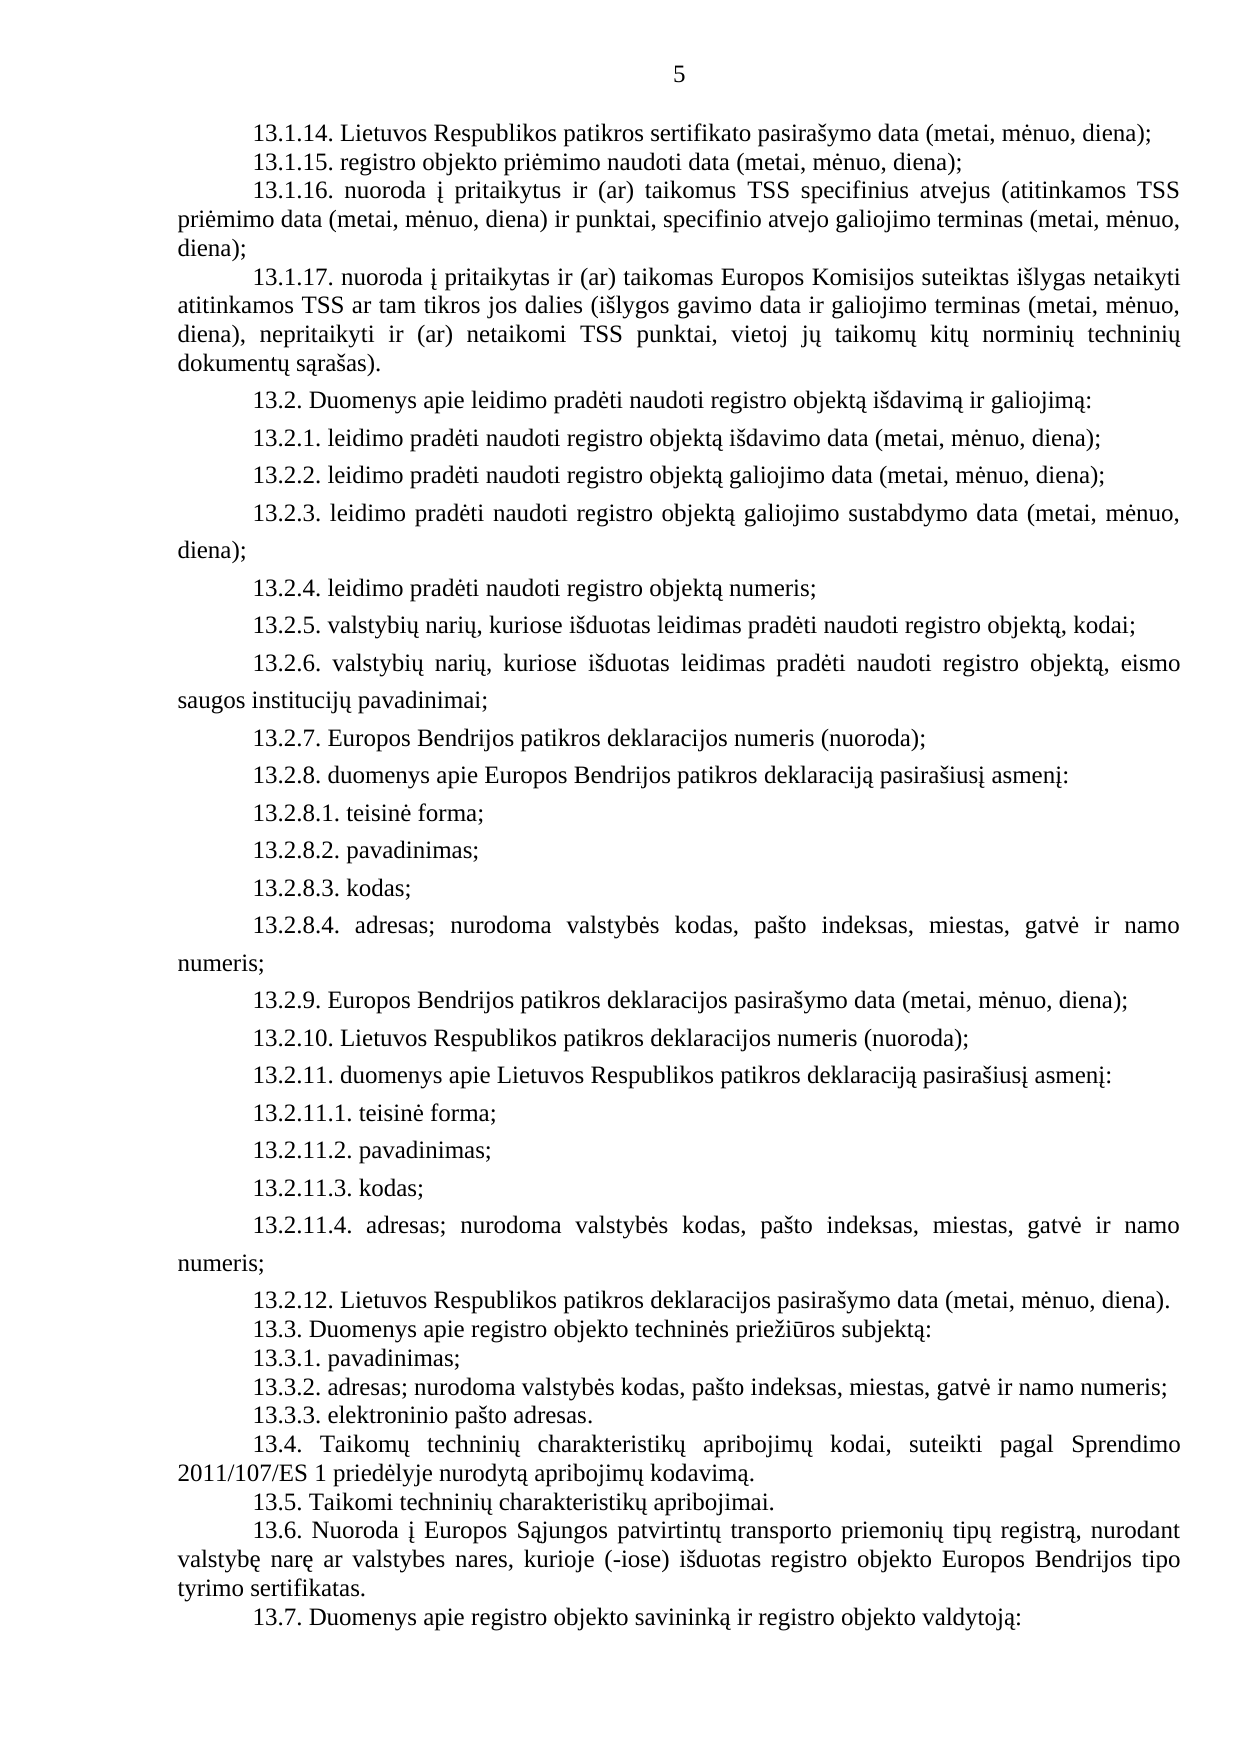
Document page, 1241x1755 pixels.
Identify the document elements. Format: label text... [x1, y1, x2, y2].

text 13.2.11.1. teisinė forma; [177, 1089, 1181, 1127]
text 13.3.1. pavadinimas; [177, 1343, 1181, 1372]
text 13.3.3. elektroninio pašto adresas. [177, 1401, 1181, 1429]
text 13.2.4. leidimo pradėti naudoti registro objektą numeris; [177, 564, 1181, 602]
text 13.3.2. adresas; nurodoma valstybės kodas, pašto indeksas, miestas, gatvė ir namo numeris; [177, 1372, 1181, 1401]
text 13.2. Duomenys apie leidimo pradėti naudoti registro objektą išdavimą ir galiojimą: [177, 377, 1181, 414]
text 13.2.5. valstybių narių, kuriose išduotas leidimas pradėti naudoti registro objektą, kodai; [177, 602, 1181, 639]
text 13.2.8.3. kodas; [177, 864, 1181, 902]
text 13.2.11.4. adresas; nurodoma valstybės kodas, pašto indeksas, miestas, gatvė ir namo numeris; [177, 1202, 1181, 1277]
text 13.2.2. leidimo pradėti naudoti registro objektą galiojimo data (metai, mėnuo, diena); [177, 452, 1181, 489]
text 13.2.3. leidimo pradėti naudoti registro objektą galiojimo sustabdymo data (metai, mėnuo, diena); [177, 489, 1181, 564]
text 13.2.8.4. adresas; nurodoma valstybės kodas, pašto indeksas, miestas, gatvė ir namo numeris; [177, 902, 1181, 977]
text 13.6. Nuoroda į Europos Sąjungos patvirtintų transporto priemonių tipų registrą, nurodant valstybę narę ar valstybes nares, kurioje (-iose) išduotas registro objekto Europos Bendrijos tipo tyrimo sertifikatas. [177, 1516, 1181, 1602]
text 13.2.1. leidimo pradėti naudoti registro objektą išdavimo data (metai, mėnuo, diena); [177, 414, 1181, 452]
text 13.1.15. registro objekto priėmimo naudoti data (metai, mėnuo, diena); [177, 147, 1181, 176]
text 13.2.8.1. teisinė forma; [177, 789, 1181, 827]
text 13.2.10. Lietuvos Respublikos patikros deklaracijos numeris (nuoroda); [177, 1014, 1181, 1052]
text 13.5. Taikomi techninių charakteristikų apribojimai. [177, 1487, 1181, 1516]
text 13.2.8.2. pavadinimas; [177, 827, 1181, 864]
text 13.2.6. valstybių narių, kuriose išduotas leidimas pradėti naudoti registro objektą, eismo saugos institucijų pavadinimai; [177, 639, 1181, 714]
text 13.2.11.2. pavadinimas; [177, 1127, 1181, 1164]
text 13.3. Duomenys apie registro objekto techninės priežiūros subjektą: [177, 1314, 1181, 1343]
text 13.4. Taikomų techninių charakteristikų apribojimų kodai, suteikti pagal Sprendimo 2011/107/ES 1 priedėlyje nurodytą apribojimų kodavimą. [177, 1429, 1181, 1487]
text 13.1.17. nuoroda į pritaikytas ir (ar) taikomas Europos Komisijos suteiktas išlygas netaikyti atitinkamos TSS ar tam tikros jos dalies (išlygos gavimo data ir galiojimo terminas (metai, mėnuo, diena), nepritaikyti ir (ar) netaikomi TSS punktai, vietoj jų taikomų kitų norminių techninių dokumentų sąrašas). [177, 262, 1181, 377]
text 13.7. Duomenys apie registro objekto savininką ir registro objekto valdytoją: [177, 1602, 1181, 1631]
text 13.2.11.3. kodas; [177, 1164, 1181, 1202]
text 13.2.12. Lietuvos Respublikos patikros deklaracijos pasirašymo data (metai, mėnuo, diena). [177, 1277, 1181, 1314]
text 13.2.9. Europos Bendrijos patikros deklaracijos pasirašymo data (metai, mėnuo, diena); [177, 977, 1181, 1014]
text 13.2.11. duomenys apie Lietuvos Respublikos patikros deklaraciją pasirašiusį asmenį: [177, 1052, 1181, 1089]
text 13.1.14. Lietuvos Respublikos patikros sertifikato pasirašymo data (metai, mėnuo, diena); [177, 118, 1181, 147]
text 13.2.7. Europos Bendrijos patikros deklaracijos numeris (nuoroda); [177, 714, 1181, 752]
text 13.1.16. nuoroda į pritaikytus ir (ar) taikomus TSS specifinius atvejus (atitinkamos TSS priėmimo data (metai, mėnuo, diena) ir punktai, specifinio atvejo galiojimo terminas (metai, mėnuo, diena); [177, 176, 1181, 262]
text 13.2.8. duomenys apie Europos Bendrijos patikros deklaraciją pasirašiusį asmenį: [177, 752, 1181, 789]
